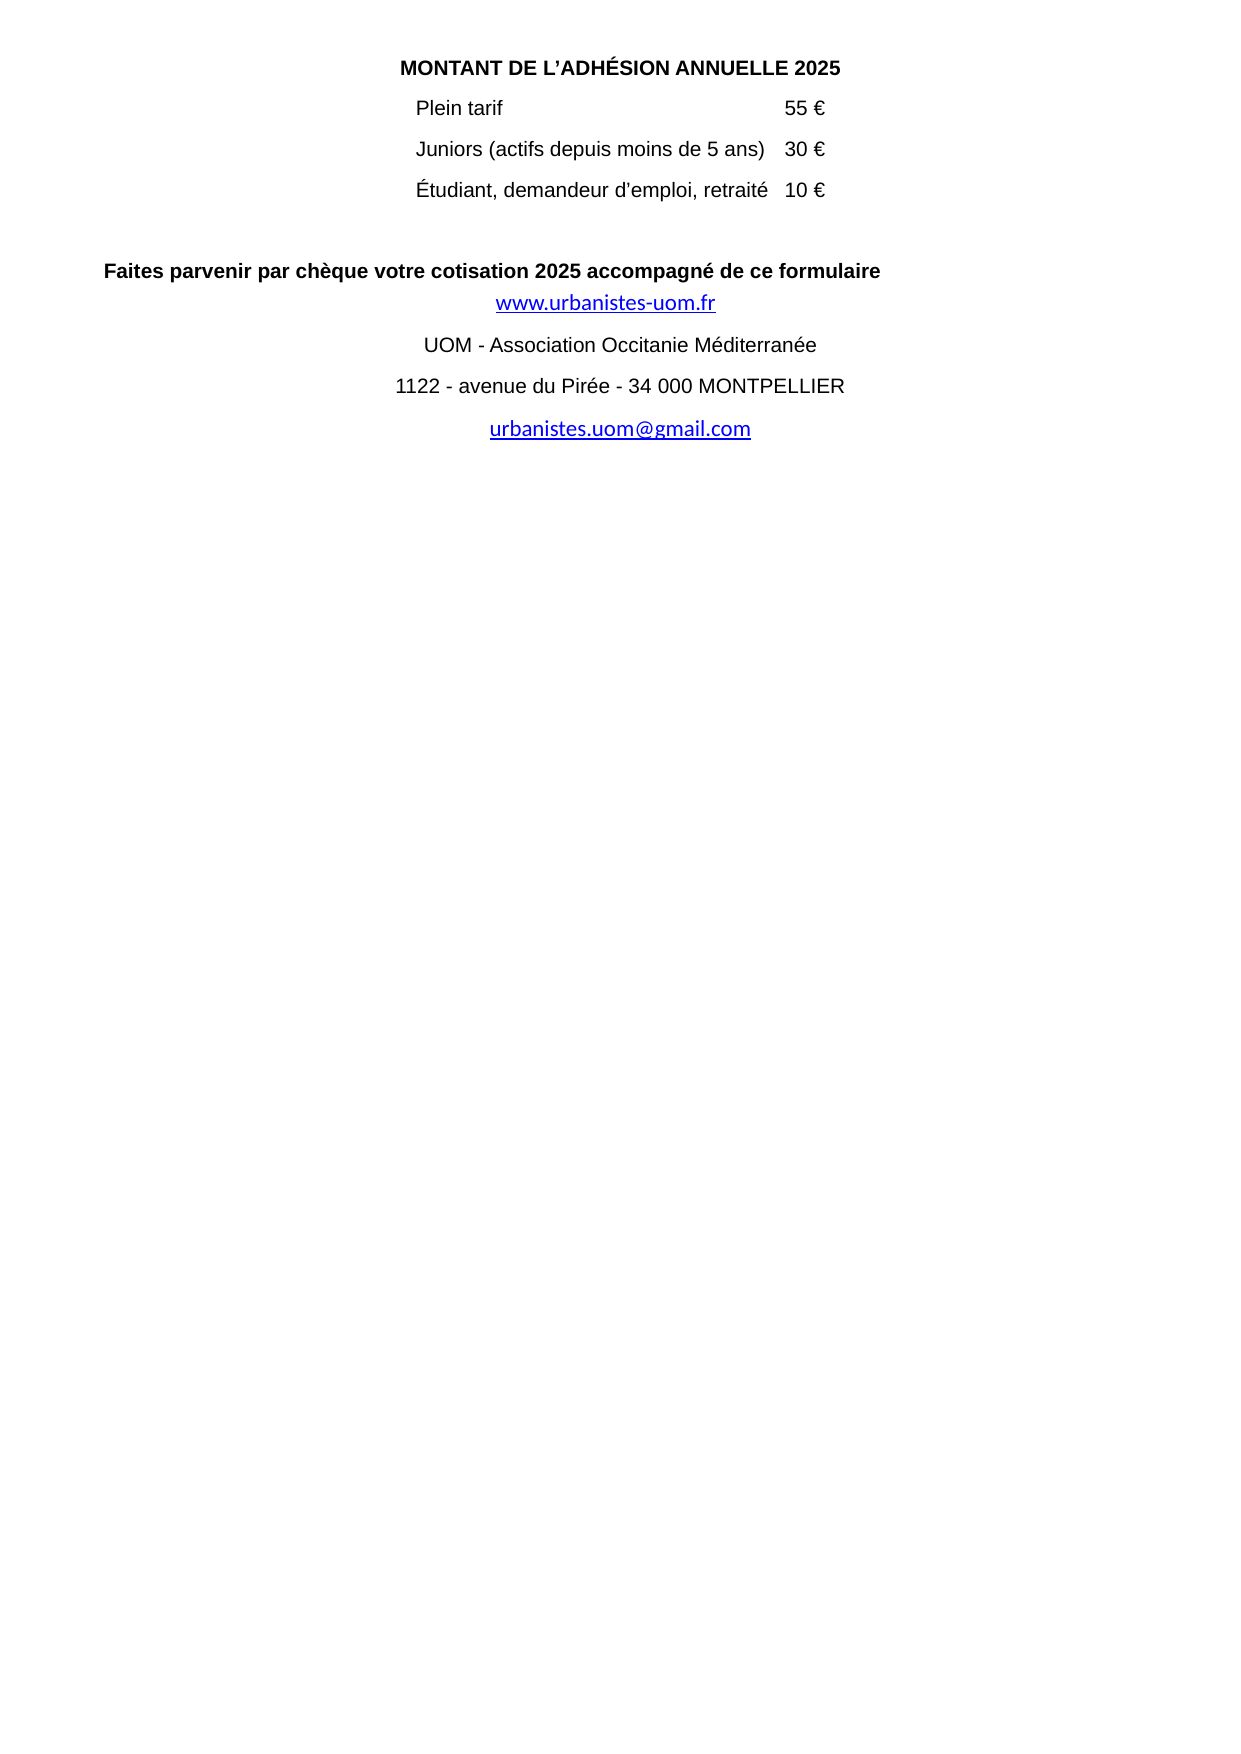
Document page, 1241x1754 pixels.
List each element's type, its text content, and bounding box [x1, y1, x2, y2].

text 1122 - avenue du Pirée - 34 000 MONTPELLIER [103, 373, 1137, 397]
text MONTANT DE L’ADHÉSION ANNUELLE 2025 [103, 56, 1137, 79]
text Étudiant, demandeur d’emploi, retraité 10 € [103, 177, 1137, 201]
text UOM - Association Occitanie Méditerranée [103, 333, 1137, 357]
text Faites parvenir par chèque votre cotisation 2025 accompagné de ce formulaire www.urbanistes-uom.fr [103, 259, 1137, 316]
text Juniors (actifs depuis moins de 5 ans) 30 € [103, 137, 1137, 161]
text Plein tarif 55 € [103, 96, 1137, 120]
text urbanistes.uom@gmail.com [103, 414, 1137, 442]
